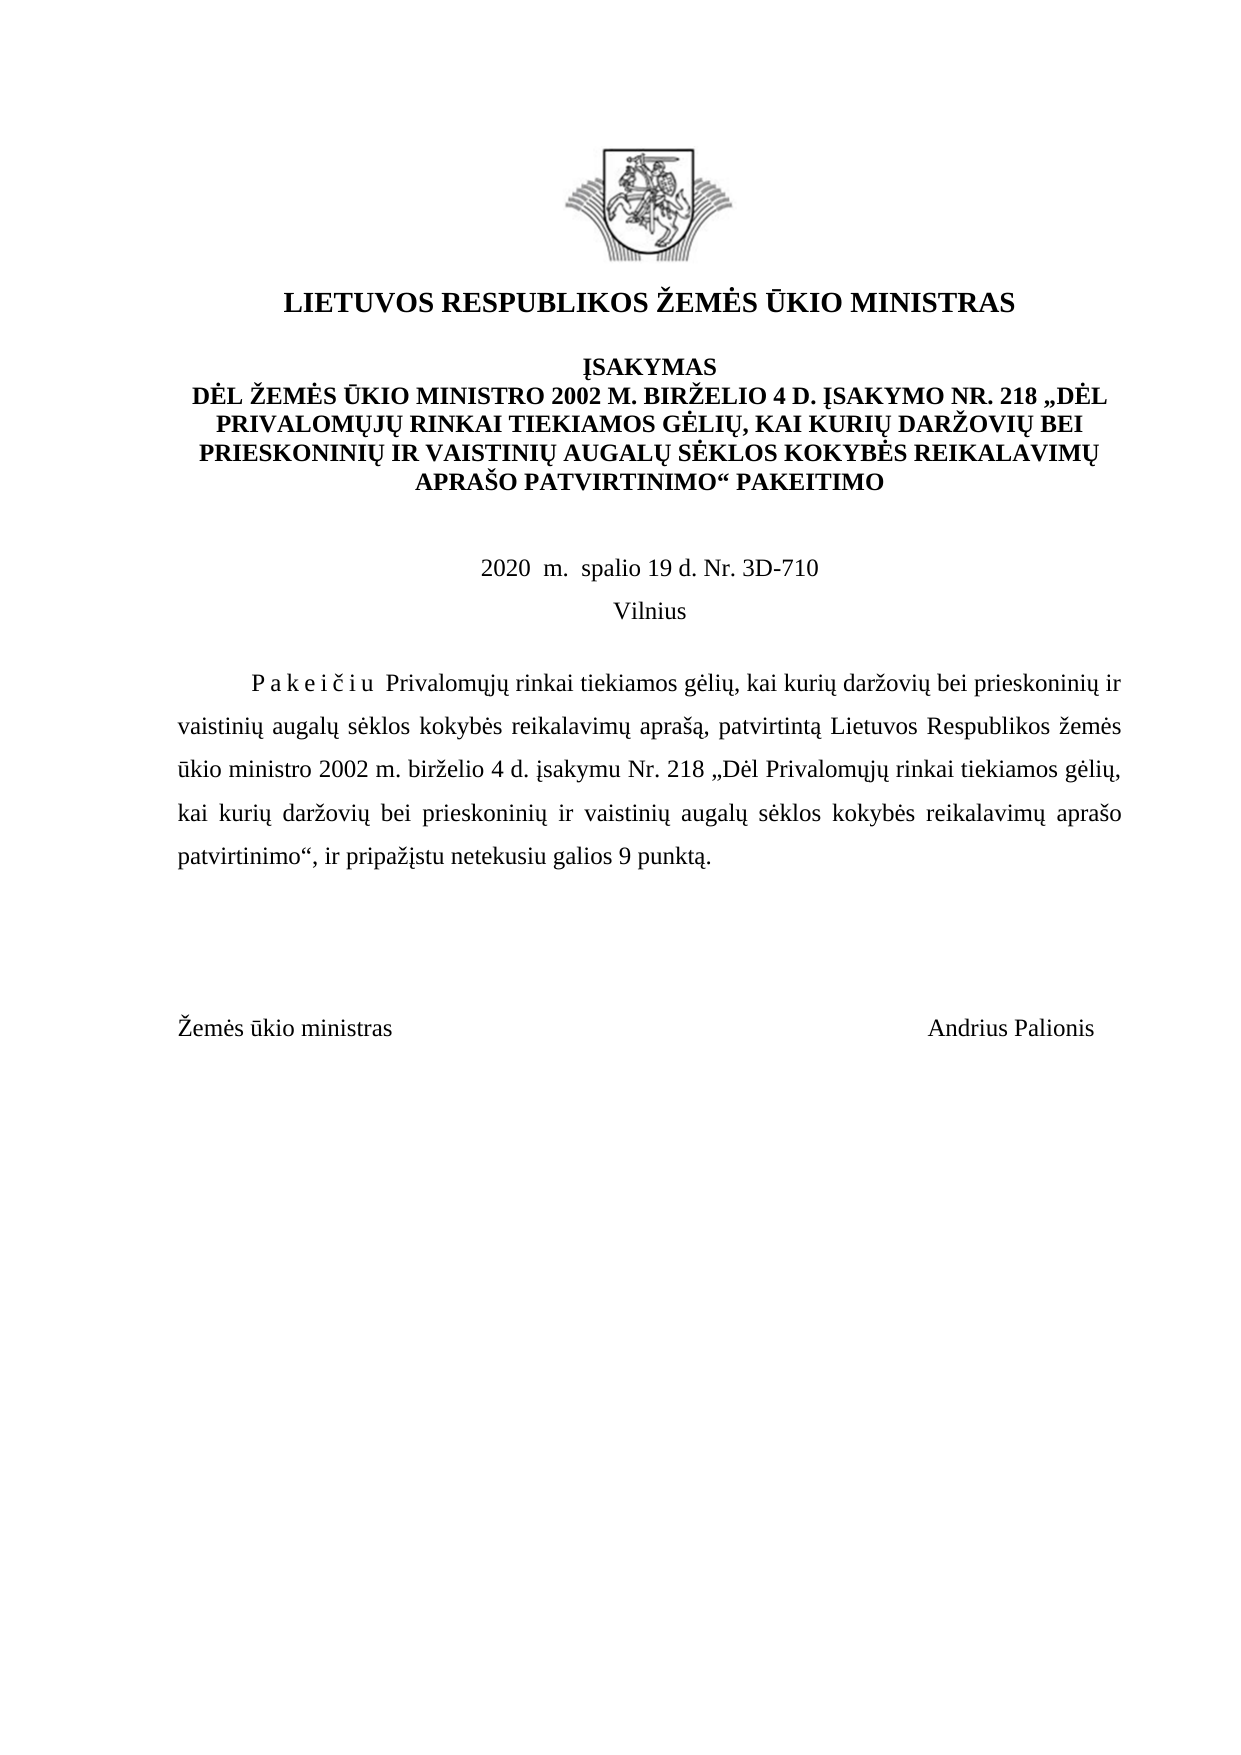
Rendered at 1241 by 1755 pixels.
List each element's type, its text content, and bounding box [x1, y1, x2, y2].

text LIETUVOS RESPUBLIKOS ŽEMĖS ŪKIO MINISTRAS [177, 285, 1122, 318]
text Pakeičiu Privalomųjų rinkai tiekiamos gėlių, kai kurių daržovių bei prieskoninių ir vaistinių augalų sėklos kokybės reikalavimų aprašą, patvirtintą Lietuvos Respublikos žemės ūkio ministro 2002 m. birželio 4 d. įsakymu Nr. 218 „Dėl Privalomųjų rinkai tiekiamos gėlių, kai kurių daržovių bei prieskoninių ir vaistinių augalų sėklos kokybės reikalavimų aprašo patvirtinimo“, ir pripažįstu netekusiu galios 9 punktą. [177, 668, 1122, 869]
text 2020 m. spalio 19 d. Nr. 3D-710 [177, 553, 1122, 582]
text ĮSAKYMAS [177, 352, 1122, 381]
text Vilnius [177, 596, 1122, 625]
text Žemės ūkio ministras Andrius Palionis [177, 1013, 1122, 1042]
text Dėl ŽEMĖS ŪKIO MINISTRO 2002 M. BIRŽELIO 4 D. ĮSAKYMO NR. 218 „DĖL PRIVALOMŲJŲ RINKAI TIEKIAMOS GĖLIŲ, KAI KURIŲ DARŽOVIŲ BEI PRIESKONINIŲ IR VAISTINIŲ AUGALŲ SĖKLOS KOKYBĖS REIKALAVIMŲ APRAŠO PATVIRTINIMO“ PAKEITIMO [177, 381, 1122, 496]
